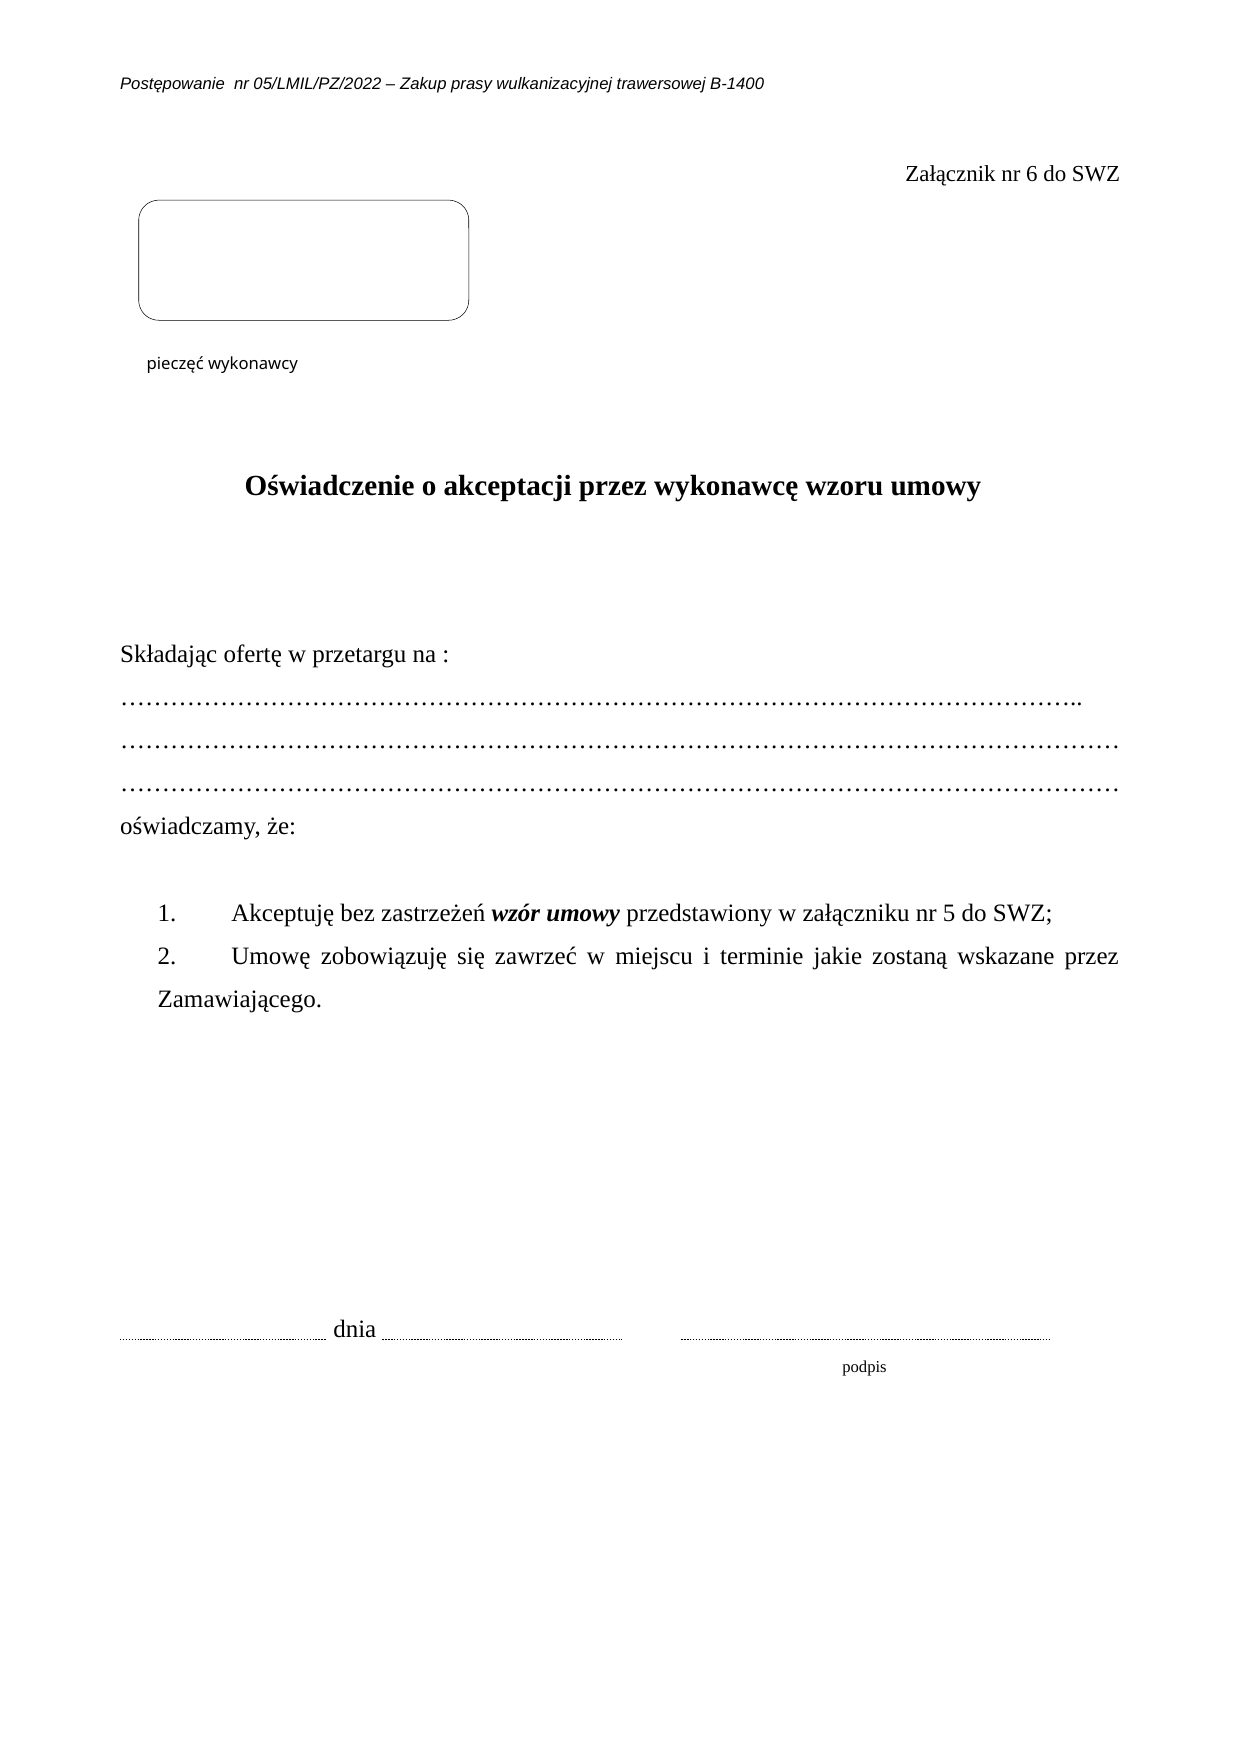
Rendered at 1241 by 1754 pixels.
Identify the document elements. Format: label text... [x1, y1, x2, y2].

text dnia [120, 1314, 1120, 1343]
list Akceptuję bez zastrzeżeń wzór umowy przedstawiony w załączniku nr 5 do SWZ; [157, 898, 1120, 926]
text Oświadczenie o akceptacji przez wykonawcę wzoru umowy [120, 468, 1120, 501]
list Umowę zobowiązuję się zawrzeć w miejscu i terminie jakie zostaną wskazane przez Zamawiającego. [157, 941, 1120, 1013]
text Składając ofertę w przetargu na :……………………………………………………………………………………………………..…………………………………………………………………………………………………………………………………………………………………………………………………………………… [120, 639, 1120, 797]
text Załącznik nr 6 do SWZ [120, 160, 1120, 186]
text podpis [710, 1357, 1120, 1386]
text oświadczamy, że: [120, 811, 1120, 840]
